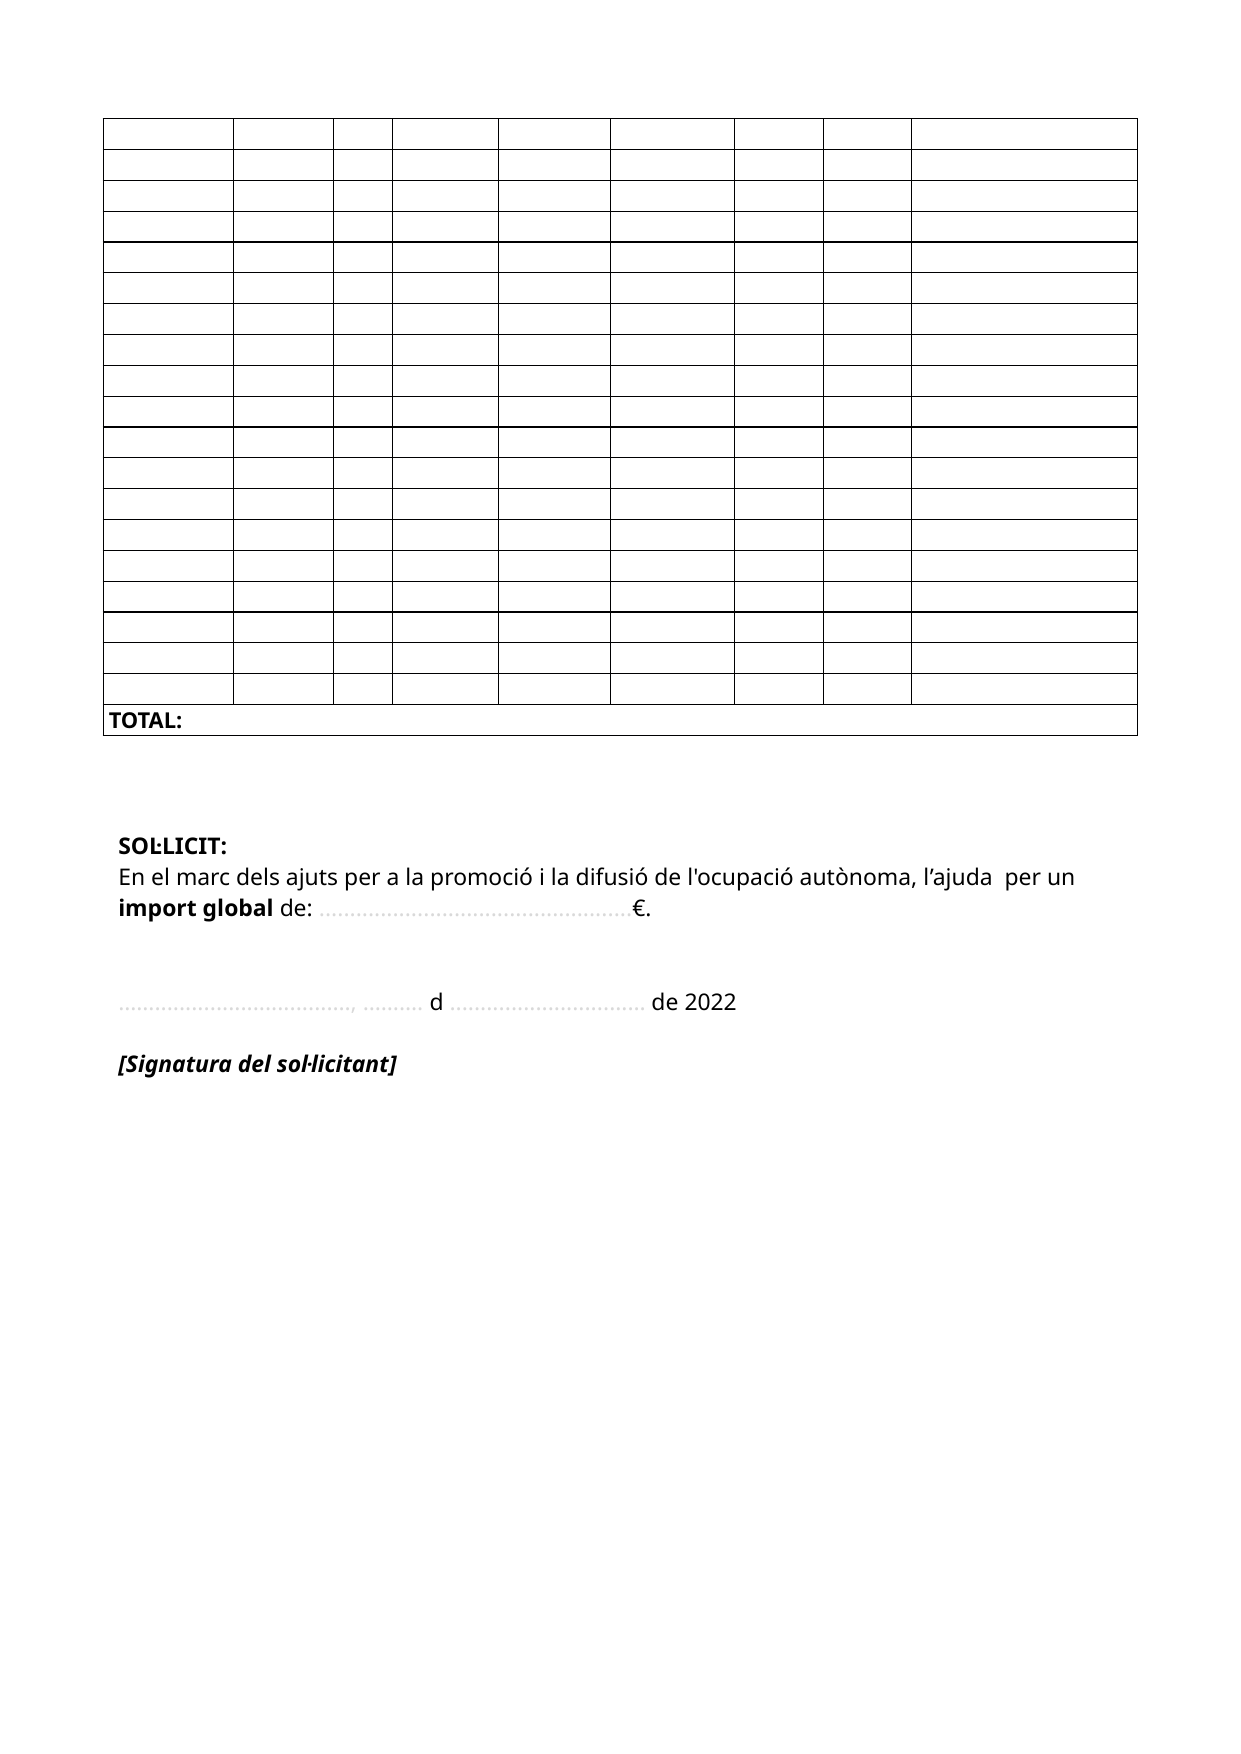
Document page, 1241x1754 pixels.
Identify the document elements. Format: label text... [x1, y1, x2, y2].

table_cell [104, 489, 233, 519]
table_cell [824, 212, 911, 241]
table_cell [499, 551, 610, 581]
table_cell [334, 643, 392, 673]
table_cell [104, 335, 233, 365]
text En el marc dels ajuts per a la promoció i la difusió de l'ocupació autònoma, l’ajuda per un import global de: ...................................................€. [118, 861, 1122, 923]
table_cell [393, 119, 498, 149]
table_cell [334, 397, 392, 426]
table_cell [104, 458, 233, 488]
table_cell [393, 273, 498, 303]
table_cell [735, 643, 823, 673]
table_cell [499, 335, 610, 365]
table_cell [735, 551, 823, 581]
table_cell [104, 366, 233, 396]
table_cell [824, 582, 911, 611]
table_cell [234, 643, 333, 673]
table_cell [393, 551, 498, 581]
table_cell [912, 366, 1137, 396]
table_cell [393, 366, 498, 396]
table_cell [735, 119, 823, 149]
table_cell [824, 428, 911, 457]
table_cell [611, 181, 734, 211]
table_cell [912, 181, 1137, 211]
table_cell [104, 119, 233, 149]
table_cell [912, 335, 1137, 365]
table_cell [499, 520, 610, 550]
table_cell [234, 212, 333, 241]
table_cell [334, 335, 392, 365]
table_cell [735, 212, 823, 241]
table_cell [611, 212, 734, 241]
table_cell [393, 335, 498, 365]
table_cell [499, 613, 610, 642]
table_cell [824, 304, 911, 334]
table_cell [611, 489, 734, 519]
table_cell [393, 613, 498, 642]
table_cell [234, 551, 333, 581]
table_cell [234, 335, 333, 365]
table_cell [611, 304, 734, 334]
table_cell [912, 397, 1137, 426]
table_cell [393, 582, 498, 611]
table_cell [912, 119, 1137, 149]
table_cell [499, 366, 610, 396]
table_cell [611, 613, 734, 642]
table_cell [735, 520, 823, 550]
table_cell [912, 613, 1137, 642]
table_cell [234, 243, 333, 272]
table_cell [912, 520, 1137, 550]
table_cell [393, 489, 498, 519]
table_cell [824, 674, 911, 704]
table_cell [499, 181, 610, 211]
table_cell [104, 150, 233, 180]
table_cell [912, 551, 1137, 581]
table_cell [611, 428, 734, 457]
table_cell [499, 304, 610, 334]
table_cell [104, 674, 233, 704]
table_cell [611, 520, 734, 550]
table_cell [824, 613, 911, 642]
table_cell [104, 613, 233, 642]
table_cell [334, 582, 392, 611]
table_cell [499, 643, 610, 673]
table_cell [912, 489, 1137, 519]
table_cell [234, 150, 333, 180]
text [Signatura del sol·licitant] [118, 1048, 1122, 1079]
table_cell [499, 428, 610, 457]
table_cell [104, 273, 233, 303]
table_cell [393, 304, 498, 334]
table_cell [824, 150, 911, 180]
table_cell [104, 304, 233, 334]
table_cell [499, 150, 610, 180]
table_cell [334, 212, 392, 241]
table_cell [234, 582, 333, 611]
table_cell [735, 366, 823, 396]
table_cell [104, 551, 233, 581]
table_cell [611, 397, 734, 426]
table_cell [611, 551, 734, 581]
table_cell [499, 273, 610, 303]
table_cell [334, 458, 392, 488]
table_cell [499, 212, 610, 241]
table_cell [234, 304, 333, 334]
table_cell [334, 243, 392, 272]
table_cell [824, 335, 911, 365]
table_cell [334, 273, 392, 303]
table_cell [735, 674, 823, 704]
table_cell [824, 181, 911, 211]
table_cell [393, 428, 498, 457]
table_cell [824, 489, 911, 519]
table_cell [499, 243, 610, 272]
table_cell [393, 212, 498, 241]
table_cell [104, 243, 233, 272]
table_cell [824, 551, 911, 581]
table_cell [234, 273, 333, 303]
table_cell [735, 243, 823, 272]
table_cell [611, 119, 734, 149]
table_cell [611, 273, 734, 303]
table_cell [499, 489, 610, 519]
table_cell TOTAL: [104, 705, 1137, 735]
table_cell [824, 273, 911, 303]
table_cell [334, 551, 392, 581]
table_cell [393, 643, 498, 673]
table_cell [912, 582, 1137, 611]
table_cell [234, 458, 333, 488]
table_cell [824, 366, 911, 396]
table_cell [499, 119, 610, 149]
table_cell [735, 304, 823, 334]
table_cell [393, 674, 498, 704]
table_cell [334, 674, 392, 704]
table_cell [912, 150, 1137, 180]
table_cell [334, 119, 392, 149]
table_cell [104, 643, 233, 673]
table_cell [611, 335, 734, 365]
table_cell [611, 150, 734, 180]
table_cell [611, 366, 734, 396]
table_cell [499, 397, 610, 426]
table_cell [611, 674, 734, 704]
table_cell [912, 458, 1137, 488]
text …….............................…, ………. d ..........................…… de 2022 [118, 986, 1122, 1017]
table_cell [234, 366, 333, 396]
table_cell [334, 304, 392, 334]
table_cell [735, 489, 823, 519]
table_cell [912, 212, 1137, 241]
table_cell [824, 458, 911, 488]
table_cell [912, 243, 1137, 272]
table_cell [393, 243, 498, 272]
table_cell [824, 397, 911, 426]
table_cell [334, 489, 392, 519]
table_cell [735, 273, 823, 303]
table_cell [104, 397, 233, 426]
table_cell [611, 458, 734, 488]
table_cell [234, 428, 333, 457]
text SOL·LICIT: [118, 829, 1122, 861]
table_cell [104, 212, 233, 241]
table_cell [735, 150, 823, 180]
table_cell [234, 397, 333, 426]
table_cell [824, 643, 911, 673]
table_cell [735, 397, 823, 426]
table_cell [735, 613, 823, 642]
table_cell [393, 397, 498, 426]
table_cell [824, 119, 911, 149]
table_cell [104, 181, 233, 211]
table_cell [912, 428, 1137, 457]
table_cell [393, 150, 498, 180]
table_cell [735, 582, 823, 611]
table_cell [234, 674, 333, 704]
table_cell [234, 119, 333, 149]
table_cell [334, 181, 392, 211]
table_cell [611, 643, 734, 673]
table_cell [611, 582, 734, 611]
table_cell [234, 489, 333, 519]
table_cell [334, 520, 392, 550]
table_cell [735, 458, 823, 488]
table_cell [104, 520, 233, 550]
table_cell [334, 613, 392, 642]
table_cell [912, 304, 1137, 334]
table_cell [611, 243, 734, 272]
table_cell [824, 520, 911, 550]
table_cell [104, 428, 233, 457]
table_cell [234, 520, 333, 550]
table_cell [912, 273, 1137, 303]
table_cell [393, 458, 498, 488]
table_cell [234, 181, 333, 211]
table_cell [234, 613, 333, 642]
table_cell [735, 335, 823, 365]
table_cell [393, 181, 498, 211]
table_cell [499, 582, 610, 611]
table_cell [735, 428, 823, 457]
table_cell [735, 181, 823, 211]
table_cell [824, 243, 911, 272]
table_cell [334, 428, 392, 457]
table_cell [334, 366, 392, 396]
table_cell [104, 582, 233, 611]
table_cell [912, 643, 1137, 673]
table_cell [393, 520, 498, 550]
table_cell [499, 674, 610, 704]
table_cell [499, 458, 610, 488]
table_cell [334, 150, 392, 180]
table_cell [912, 674, 1137, 704]
